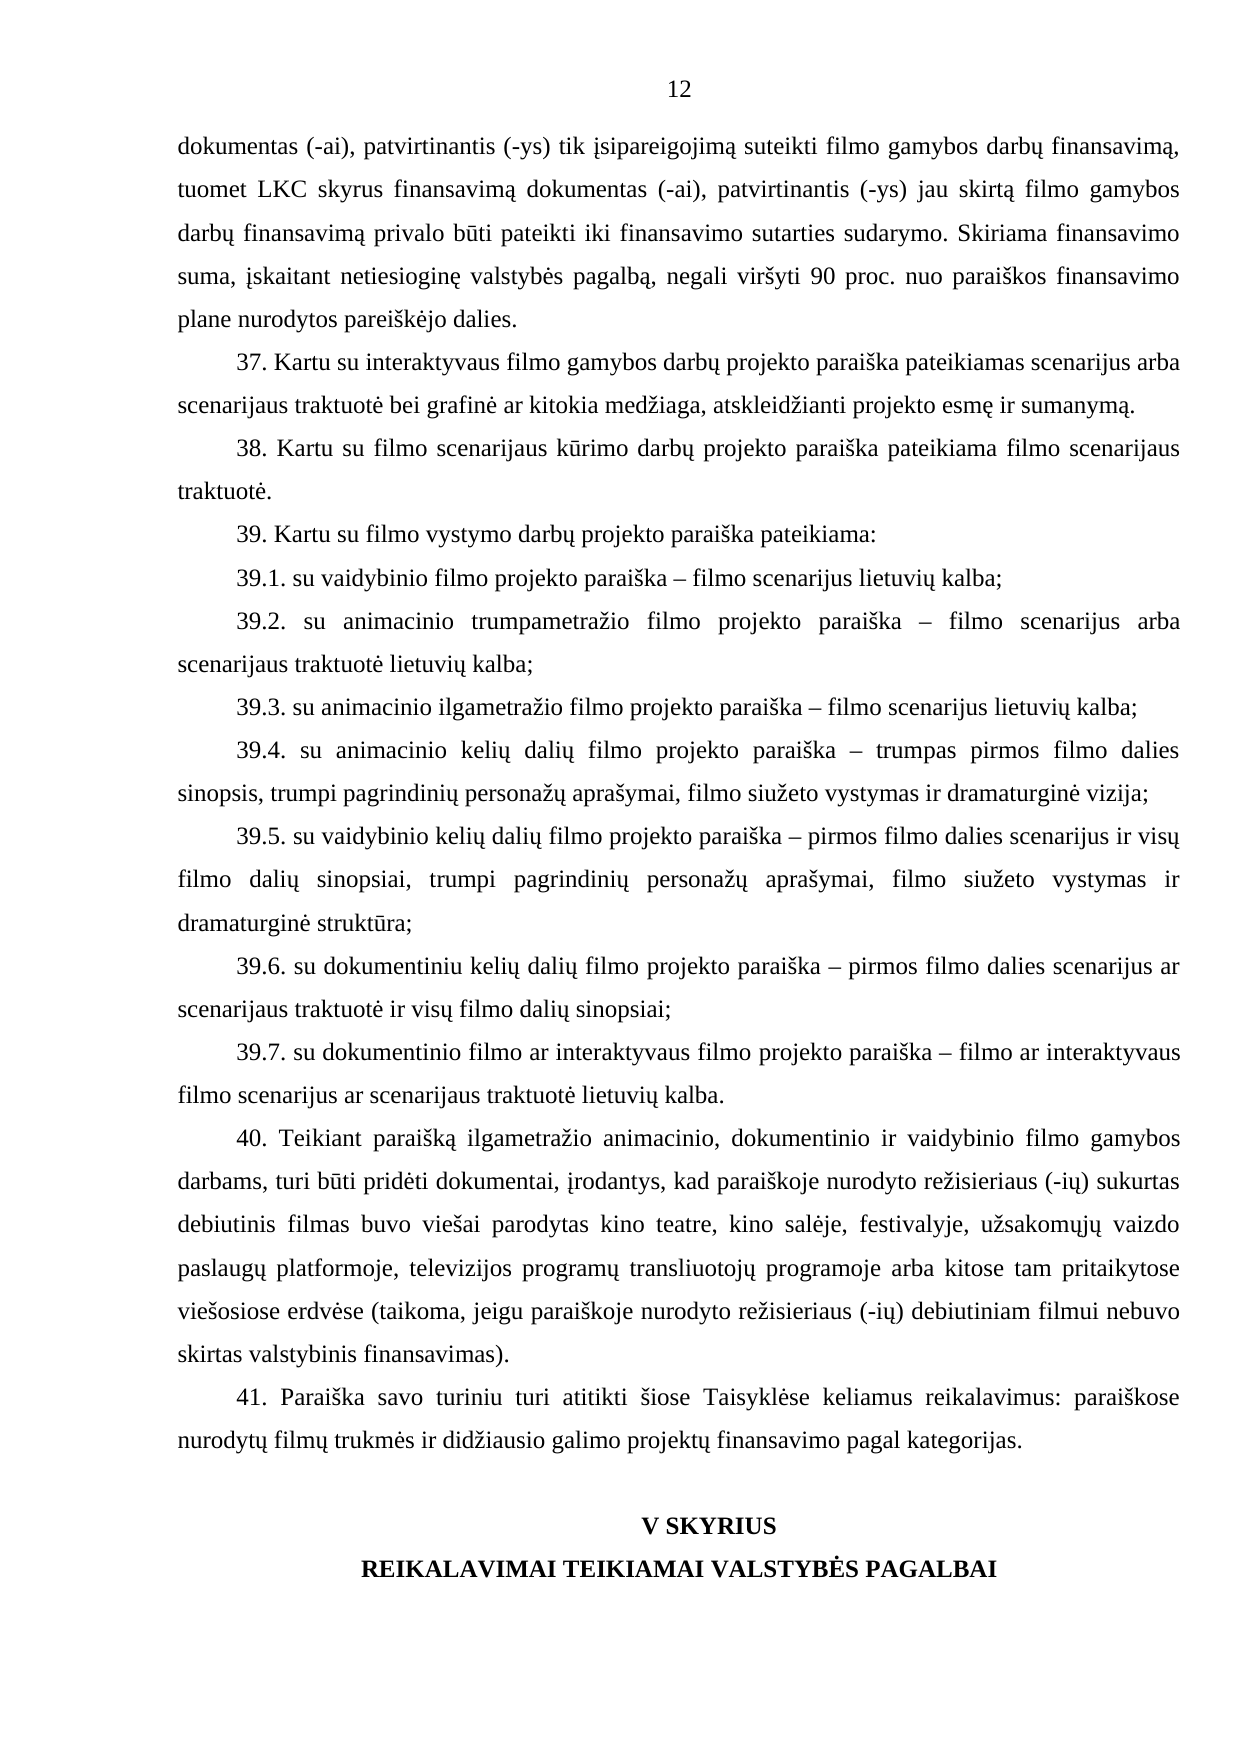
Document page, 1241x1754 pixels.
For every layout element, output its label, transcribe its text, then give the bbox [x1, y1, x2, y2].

text 39.7. su dokumentinio filmo ar interaktyvaus filmo projekto paraiška – filmo ar interaktyvaus filmo scenarijus ar scenarijaus traktuotė lietuvių kalba. [177, 1037, 1181, 1109]
text 39. Kartu su filmo vystymo darbų projekto paraiška pateikiama: [177, 519, 1181, 548]
text 39.2. su animacinio trumpametražio filmo projekto paraiška – filmo scenarijus arba scenarijaus traktuotė lietuvių kalba; [177, 606, 1181, 678]
text 38. Kartu su filmo scenarijaus kūrimo darbų projekto paraiška pateikiama filmo scenarijaus traktuotė. [177, 433, 1181, 505]
text V SKYRIUS [177, 1511, 1181, 1540]
text 39.5. su vaidybinio kelių dalių filmo projekto paraiška – pirmos filmo dalies scenarijus ir visų filmo dalių sinopsiai, trumpi pagrindinių personažų aprašymai, filmo siužeto vystymas ir dramaturginė struktūra; [177, 821, 1181, 936]
text 41. Paraiška savo turiniu turi atitikti šiose Taisyklėse keliamus reikalavimus: paraiškose nurodytų filmų trukmės ir didžiausio galimo projektų finansavimo pagal kategorijas. [177, 1382, 1181, 1454]
text REIKALAVIMAI TEIKIAMAI VALSTYBĖS PAGALBAI [177, 1554, 1181, 1583]
text 40. Teikiant paraišką ilgametražio animacinio, dokumentinio ir vaidybinio filmo gamybos darbams, turi būti pridėti dokumentai, įrodantys, kad paraiškoje nurodyto režisieriaus (-ių) sukurtas debiutinis filmas buvo viešai parodytas kino teatre, kino salėje, festivalyje, užsakomųjų vaizdo paslaugų platformoje, televizijos programų transliuotojų programoje arba kitose tam pritaikytose viešosiose erdvėse (taikoma, jeigu paraiškoje nurodyto režisieriaus (-ių) debiutiniam filmui nebuvo skirtas valstybinis finansavimas). [177, 1123, 1181, 1368]
text 39.6. su dokumentiniu kelių dalių filmo projekto paraiška – pirmos filmo dalies scenarijus ar scenarijaus traktuotė ir visų filmo dalių sinopsiai; [177, 951, 1181, 1023]
text 39.3. su animacinio ilgametražio filmo projekto paraiška – filmo scenarijus lietuvių kalba; [177, 692, 1181, 721]
text 39.1. su vaidybinio filmo projekto paraiška – filmo scenarijus lietuvių kalba; [177, 563, 1181, 591]
text 37. Kartu su interaktyvaus filmo gamybos darbų projekto paraiška pateikiamas scenarijus arba scenarijaus traktuotė bei grafinė ar kitokia medžiaga, atskleidžianti projekto esmę ir sumanymą. [177, 347, 1181, 419]
text dokumentas (-ai), patvirtinantis (-ys) tik įsipareigojimą suteikti filmo gamybos darbų finansavimą, tuomet LKC skyrus finansavimą dokumentas (-ai), patvirtinantis (-ys) jau skirtą filmo gamybos darbų finansavimą privalo būti pateikti iki finansavimo sutarties sudarymo. Skiriama finansavimo suma, įskaitant netiesioginę valstybės pagalbą, negali viršyti 90 proc. nuo paraiškos finansavimo plane nurodytos pareiškėjo dalies. [177, 131, 1181, 333]
text 39.4. su animacinio kelių dalių filmo projekto paraiška – trumpas pirmos filmo dalies sinopsis, trumpi pagrindinių personažų aprašymai, filmo siužeto vystymas ir dramaturginė vizija; [177, 735, 1181, 807]
